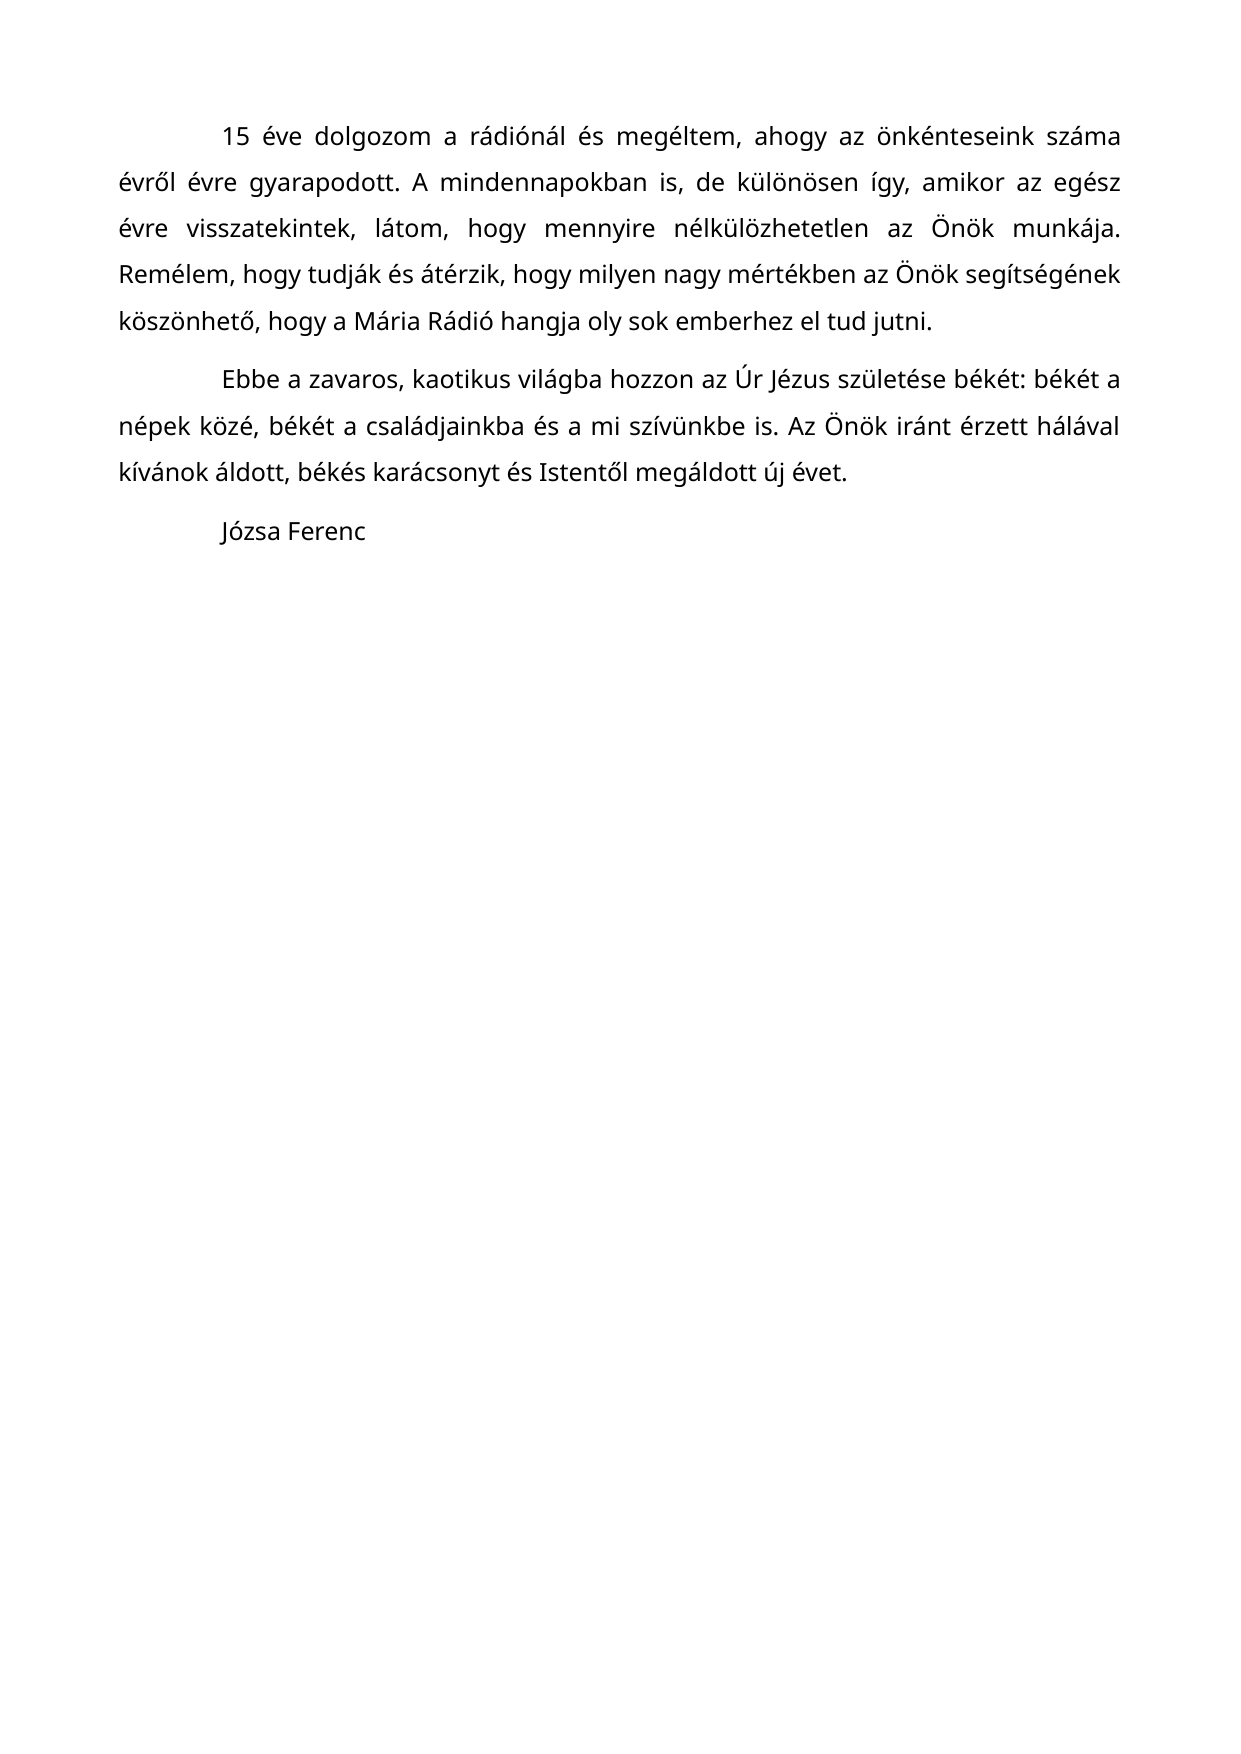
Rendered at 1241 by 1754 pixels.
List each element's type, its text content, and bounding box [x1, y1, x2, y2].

text Ebbe a zavaros, kaotikus világba hozzon az Úr Jézus születése békét: békét a népek közé, békét a családjainkba és a mi szívünkbe is. Az Önök iránt érzett hálával kívánok áldott, békés karácsonyt és Istentől megáldott új évet. [118, 362, 1122, 488]
text 15 éve dolgozom a rádiónál és megéltem, ahogy az önkénteseink száma évről évre gyarapodott. A mindennapokban is, de különösen így, amikor az egész évre visszatekintek, látom, hogy mennyire nélkülözhetetlen az Önök munkája. Remélem, hogy tudják és átérzik, hogy milyen nagy mértékben az Önök segítségének köszönhető, hogy a Mária Rádió hangja oly sok emberhez el tud jutni. [118, 118, 1122, 337]
text Józsa Ferenc [118, 513, 1122, 547]
